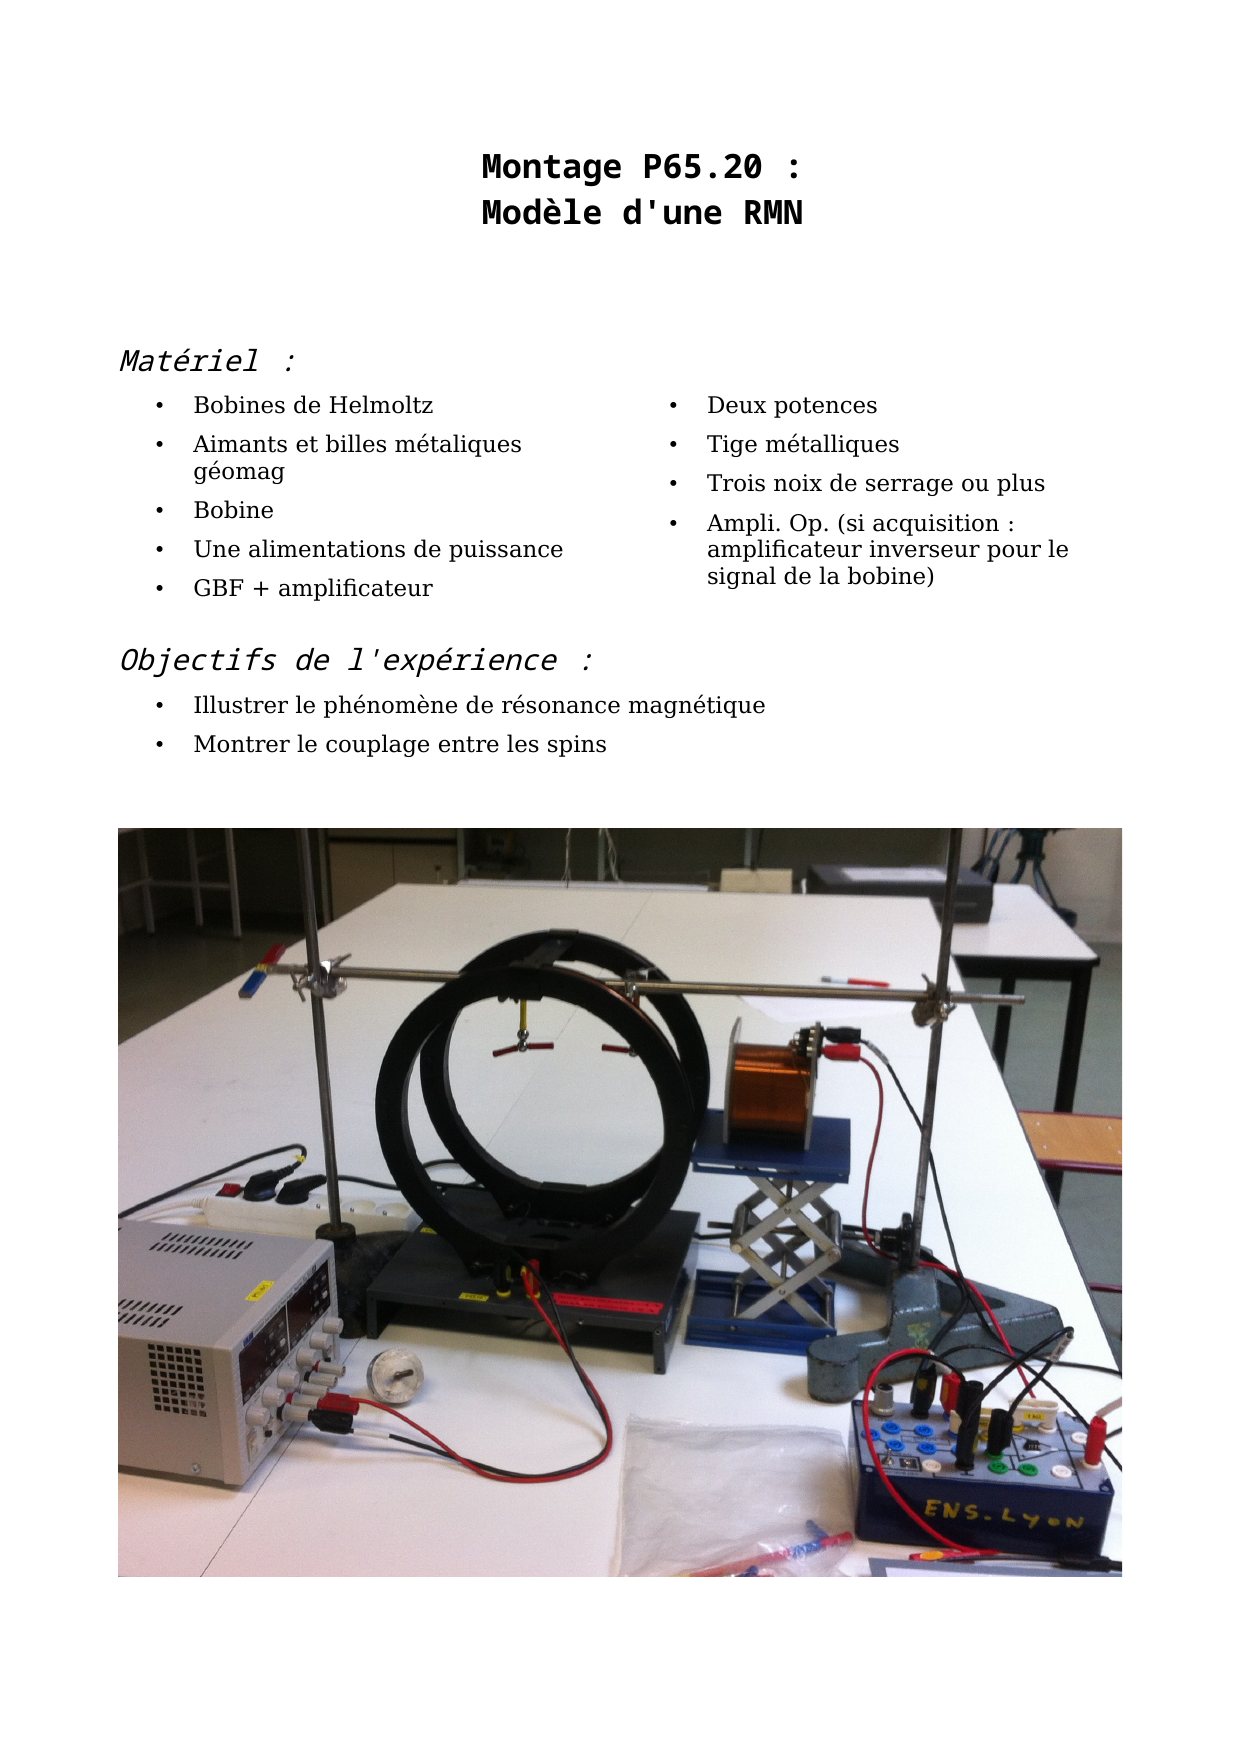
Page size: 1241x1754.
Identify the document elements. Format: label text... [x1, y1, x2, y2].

list Ampli. Op. (si acquisition : amplificateur inverseur pour le signal de la bobine) [669, 510, 1122, 590]
subtitle Objectifs de l'expérience : [118, 640, 1122, 679]
list Une alimentations de puissance [156, 536, 608, 563]
list Montrer le couplage entre les spins [156, 731, 1122, 758]
list Tige métalliques [669, 431, 1122, 458]
list Illustrer le phénomène de résonance magnétique [156, 692, 1122, 718]
subtitle Matériel : [118, 340, 1122, 380]
list Deux potences [669, 392, 1122, 419]
list GBF + amplificateur [156, 576, 608, 602]
subtitle Montage P65.20 : Modèle d'une RMN [163, 143, 1122, 234]
list Bobines de Helmoltz [156, 392, 608, 419]
list Bobine [156, 497, 608, 524]
list Aimants et billes métaliques géomag [156, 431, 608, 485]
list Trois noix de serrage ou plus [669, 471, 1122, 497]
picture [118, 828, 1123, 1577]
